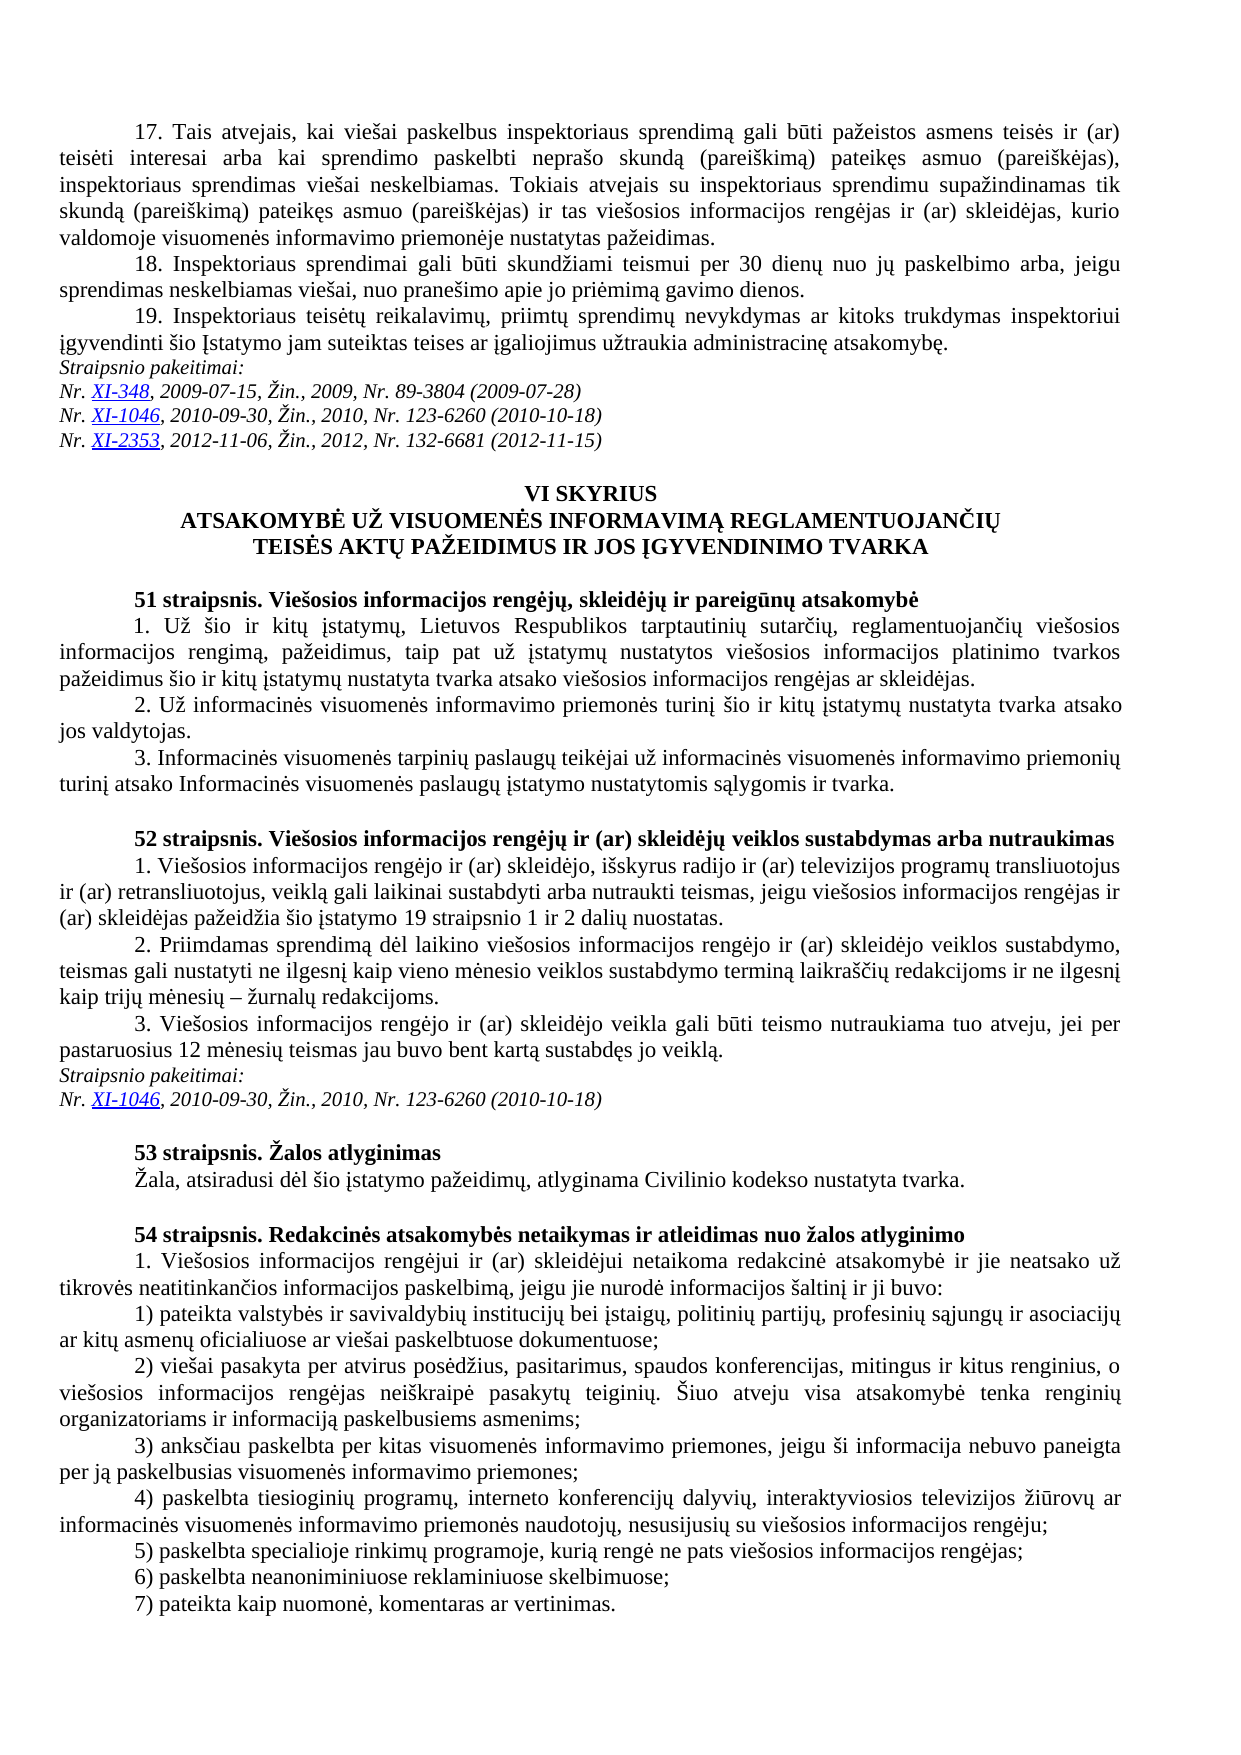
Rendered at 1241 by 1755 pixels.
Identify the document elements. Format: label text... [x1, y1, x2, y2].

text 2. Už informacinės visuomenės informavimo priemonės turinį šio ir kitų įstatymų nustatyta tvarka atsako jos valdytojas. [59, 691, 1122, 744]
text 5) paskelbta specialioje rinkimų programoje, kurią rengė ne pats viešosios informacijos rengėjas; [59, 1537, 1122, 1563]
text 3) anksčiau paskelbta per kitas visuomenės informavimo priemones, jeigu ši informacija nebuvo paneigta per ją paskelbusias visuomenės informavimo priemones; [59, 1432, 1122, 1484]
text Nr. XI-2353, 2012-11-06, Žin., 2012, Nr. 132-6681 (2012-11-15) [59, 427, 1122, 452]
text Nr. XI-1046, 2010-09-30, Žin., 2010, Nr. 123-6260 (2010-10-18) [59, 1087, 1122, 1111]
text 18. Inspektoriaus sprendimai gali būti skundžiami teismui per 30 dienų nuo jų paskelbimo arba, jeigu sprendimas neskelbiamas viešai, nuo pranešimo apie jo priėmimą gavimo dienos. [59, 250, 1122, 303]
text 51 straipsnis. Viešosios informacijos rengėjų, skleidėjų ir pareigūnų atsakomybė [134, 586, 1122, 612]
text 7) pateikta kaip nuomonė, komentaras ar vertinimas. [59, 1590, 1122, 1616]
text 19. Inspektoriaus teisėtų reikalavimų, priimtų sprendimų nevykdymas ar kitoks trukdymas inspektoriui įgyvendinti šio Įstatymo jam suteiktas teises ar įgaliojimus užtraukia administracinę atsakomybę. [59, 303, 1122, 355]
text 1. Viešosios informacijos rengėjo ir (ar) skleidėjo, išskyrus radijo ir (ar) televizijos programų transliuotojus ir (ar) retransliuotojus, veiklą gali laikinai sustabdyti arba nutraukti teismas, jeigu viešosios informacijos rengėjas ir (ar) skleidėjas pažeidžia šio įstatymo 19 straipsnio 1 ir 2 dalių nuostatas. [59, 852, 1122, 931]
subtitle VI SKYRIUS [59, 480, 1122, 507]
text 17. Tais atvejais, kai viešai paskelbus inspektoriaus sprendimą gali būti pažeistos asmens teisės ir (ar) teisėti interesai arba kai sprendimo paskelbti neprašo skundą (pareiškimą) pateikęs asmuo (pareiškėjas), inspektoriaus sprendimas viešai neskelbiamas. Tokiais atvejais su inspektoriaus sprendimu supažindinamas tik skundą (pareiškimą) pateikęs asmuo (pareiškėjas) ir tas viešosios informacijos rengėjas ir (ar) skleidėjas, kurio valdomoje visuomenės informavimo priemonėje nustatytas pažeidimas. [59, 118, 1122, 250]
text Žala, atsiradusi dėl šio įstatymo pažeidimų, atlyginama Civilinio kodekso nustatyta tvarka. [59, 1166, 1122, 1192]
text 52 straipsnis. Viešosios informacijos rengėjų ir (ar) skleidėjų veiklos sustabdymas arba nutraukimas [134, 825, 1122, 852]
text 54 straipsnis. Redakcinės atsakomybės netaikymas ir atleidimas nuo žalos atlyginimo [134, 1221, 1122, 1247]
text Straipsnio pakeitimai: [59, 1062, 1122, 1087]
subtitle TEISĖS AKTŲ PAŽEIDIMUS IR JOS ĮGYVENDINIMO TVARKA [59, 533, 1122, 559]
text 6) paskelbta neanoniminiuose reklaminiuose skelbimuose; [59, 1563, 1122, 1590]
text 4) paskelbta tiesioginių programų, interneto konferencijų dalyvių, interaktyviosios televizijos žiūrovų ar informacinės visuomenės informavimo priemonės naudotojų, nesusijusių su viešosios informacijos rengėju; [59, 1484, 1122, 1537]
text 1. Už šio ir kitų įstatymų, Lietuvos Respublikos tarptautinių sutarčių, reglamentuojančių viešosios informacijos rengimą, pažeidimus, taip pat už įstatymų nustatytos viešosios informacijos platinimo tvarkos pažeidimus šio ir kitų įstatymų nustatyta tvarka atsako viešosios informacijos rengėjas ar skleidėjas. [59, 612, 1122, 691]
text 3. Viešosios informacijos rengėjo ir (ar) skleidėjo veikla gali būti teismo nutraukiama tuo atveju, jei per pastaruosius 12 mėnesių teismas jau buvo bent kartą sustabdęs jo veiklą. [59, 1010, 1122, 1062]
text 1) pateikta valstybės ir savivaldybių institucijų bei įstaigų, politinių partijų, profesinių sąjungų ir asociacijų ar kitų asmenų oficialiuose ar viešai paskelbtuose dokumentuose; [59, 1300, 1122, 1353]
text 3. Informacinės visuomenės tarpinių paslaugų teikėjai už informacinės visuomenės informavimo priemonių turinį atsako Informacinės visuomenės paslaugų įstatymo nustatytomis sąlygomis ir tvarka. [59, 744, 1122, 797]
text 1. Viešosios informacijos rengėjui ir (ar) skleidėjui netaikoma redakcinė atsakomybė ir jie neatsako už tikrovės neatitinkančios informacijos paskelbimą, jeigu jie nurodė informacijos šaltinį ir ji buvo: [59, 1247, 1122, 1300]
text Nr. XI-1046, 2010-09-30, Žin., 2010, Nr. 123-6260 (2010-10-18) [59, 403, 1122, 427]
text Straipsnio pakeitimai: [59, 355, 1122, 379]
text 53 straipsnis. Žalos atlyginimas [59, 1139, 1122, 1166]
text Nr. XI-348, 2009-07-15, Žin., 2009, Nr. 89-3804 (2009-07-28) [59, 379, 1122, 403]
text 2) viešai pasakyta per atvirus posėdžius, pasitarimus, spaudos konferencijas, mitingus ir kitus renginius, o viešosios informacijos rengėjas neiškraipė pasakytų teiginių. Šiuo atveju visa atsakomybė tenka renginių organizatoriams ir informaciją paskelbusiems asmenims; [59, 1353, 1122, 1432]
text 2. Priimdamas sprendimą dėl laikino viešosios informacijos rengėjo ir (ar) skleidėjo veiklos sustabdymo, teismas gali nustatyti ne ilgesnį kaip vieno mėnesio veiklos sustabdymo terminą laikraščių redakcijoms ir ne ilgesnį kaip trijų mėnesių – žurnalų redakcijoms. [59, 931, 1122, 1010]
subtitle ATSAKOMYBĖ UŽ VISUOMENĖS INFORMAVIMĄ REGLAMENTUOJANČIŲ [59, 507, 1122, 533]
